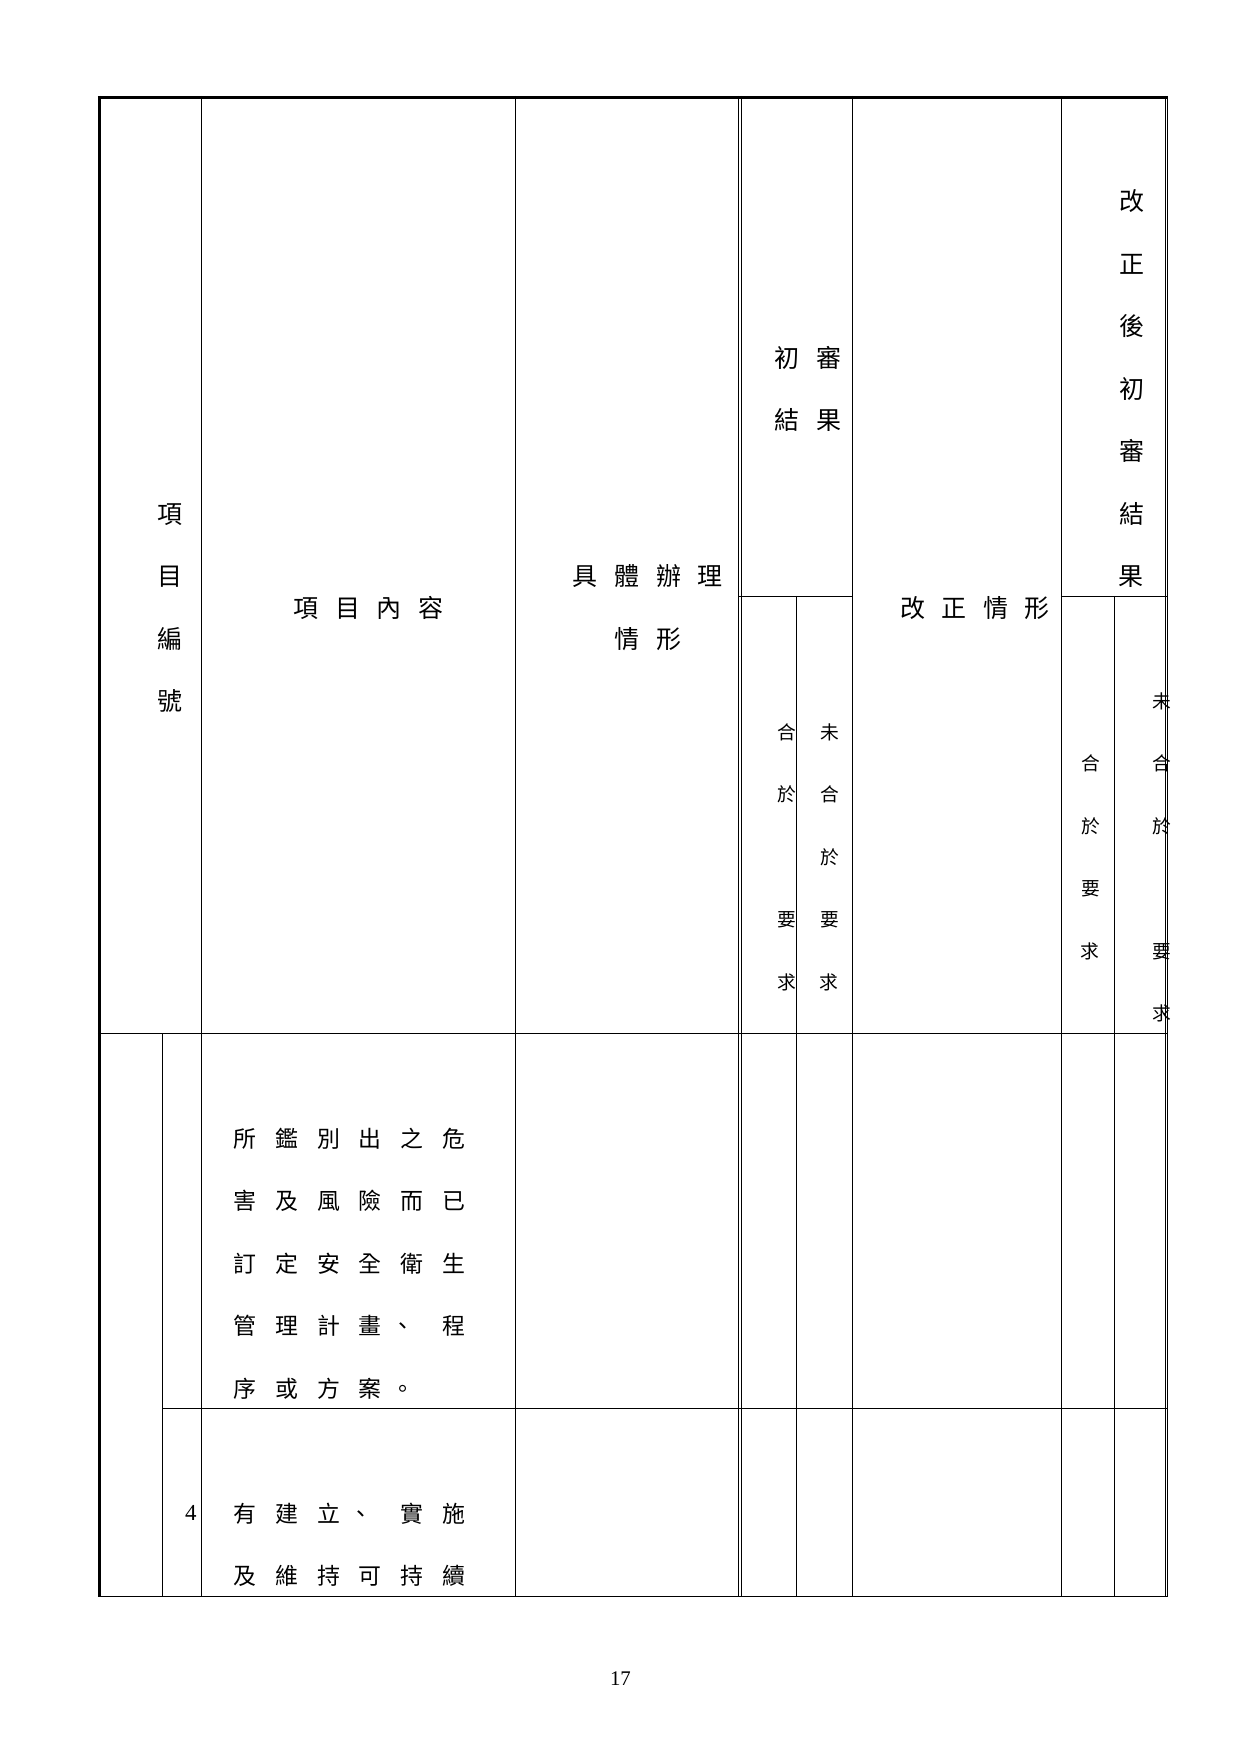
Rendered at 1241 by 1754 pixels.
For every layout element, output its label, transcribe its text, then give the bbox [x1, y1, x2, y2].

table_header 改正後 初審結果 [1062, 99, 1165, 596]
table_cell 4 [163, 1409, 201, 1596]
table_cell (四)預防與控制措施 [101, 1034, 162, 1596]
table_cell [1115, 1034, 1165, 1408]
table_header 改正情形 [853, 99, 1061, 1033]
table_header 項目 編號 [101, 99, 201, 1033]
table_cell 未合於 要求 [1115, 597, 1165, 1033]
table_cell [1062, 1034, 1114, 1408]
table_cell [853, 1034, 1061, 1408]
table_cell [1115, 1409, 1165, 1596]
table_cell 合於 要求 [742, 597, 796, 1033]
table_cell 所鑑別出之危害及風險而已訂定安全衛生管理計畫、程序或方案。 [202, 1034, 515, 1408]
table_header 初審 結果 [742, 99, 852, 596]
table_cell [516, 1409, 738, 1596]
table_cell [1062, 1409, 1114, 1596]
table_header 具體辦理情形 [516, 99, 738, 1033]
table_header 項目內容 [202, 99, 515, 1033]
table_cell [516, 1034, 738, 1408]
table_cell [853, 1409, 1061, 1596]
table_cell 合於 要求 [1062, 597, 1114, 1033]
table_cell [742, 1409, 796, 1596]
table_cell 有建立、實施及維持可持續 [202, 1409, 515, 1596]
table_cell [797, 1409, 852, 1596]
table_cell [742, 1034, 796, 1408]
table_cell [163, 1034, 201, 1408]
table_cell 未合於 要求 [797, 597, 852, 1033]
table_cell [797, 1034, 852, 1408]
